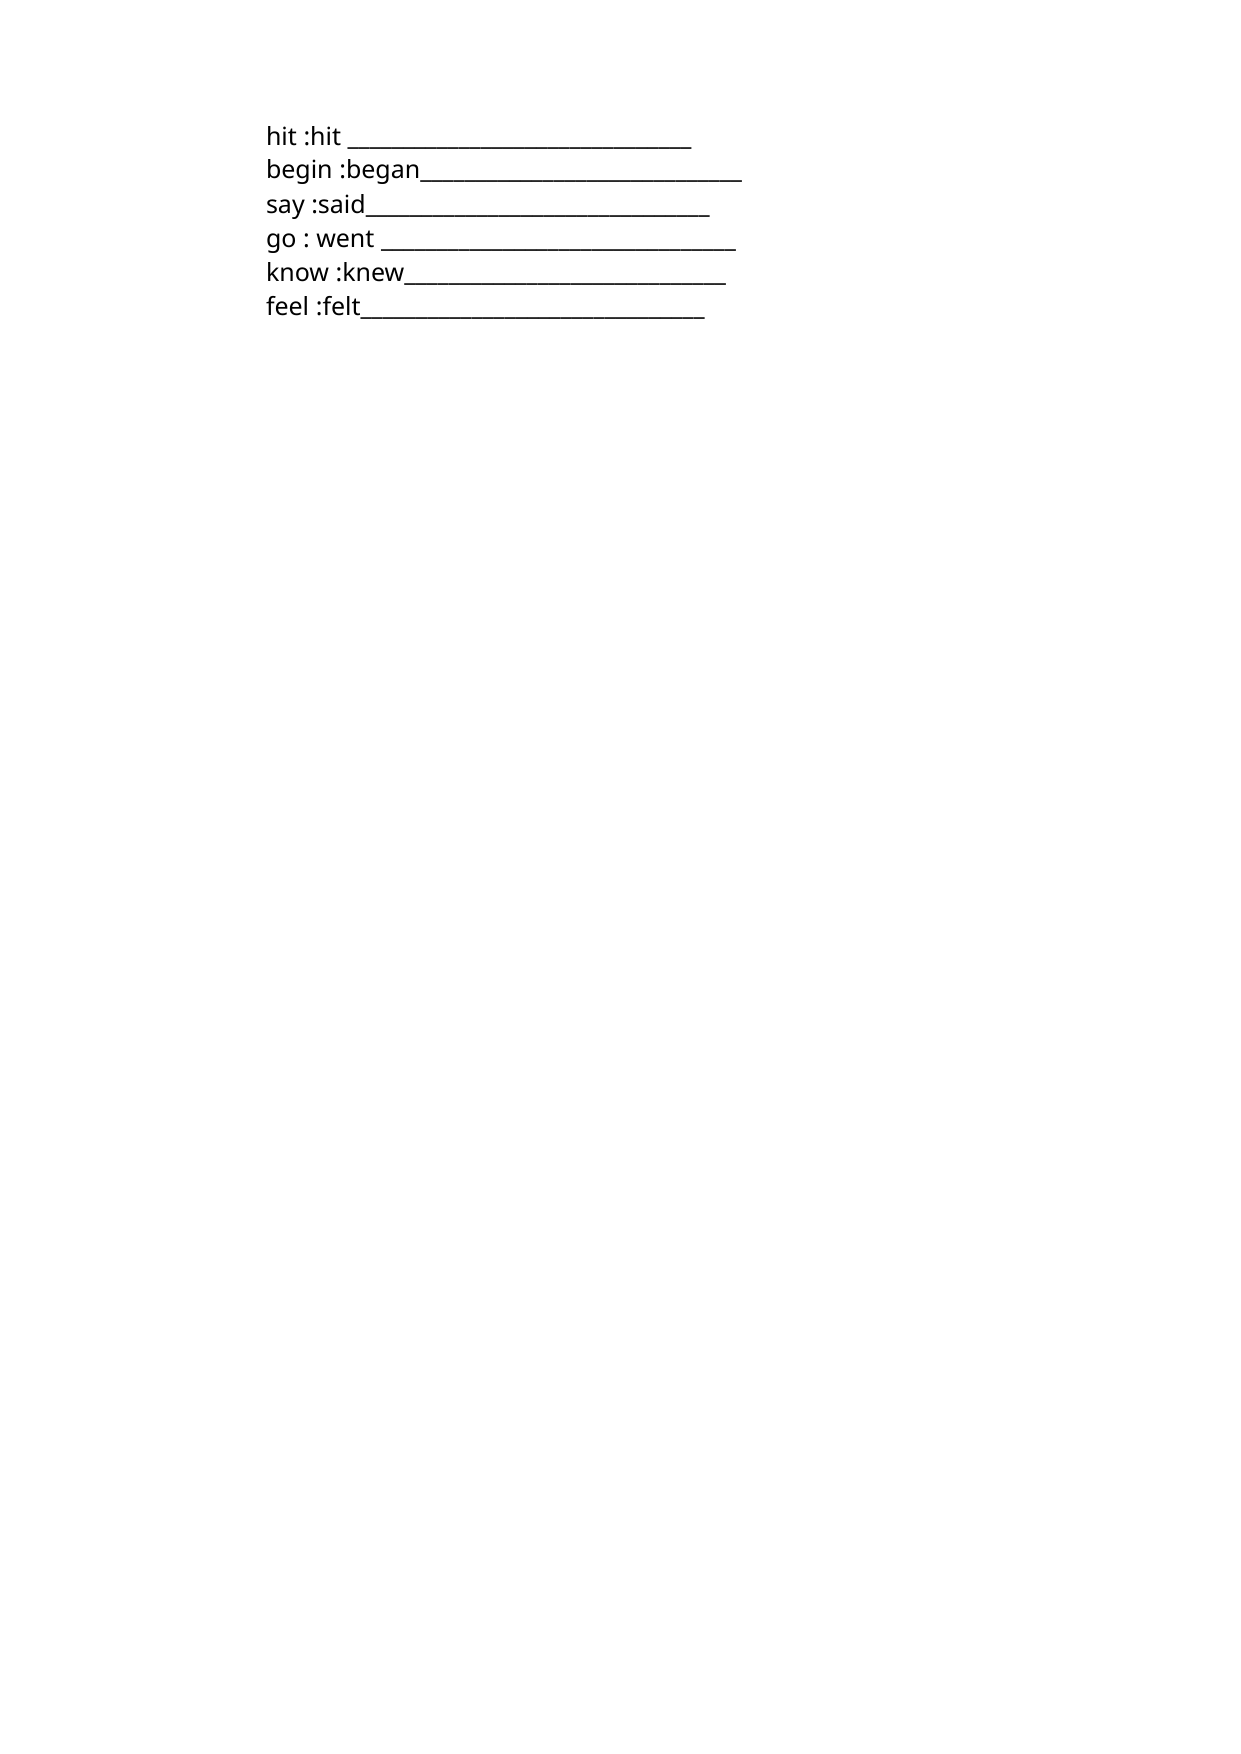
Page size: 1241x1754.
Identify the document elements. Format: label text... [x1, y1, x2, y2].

text go : went ________________________________ [118, 220, 1122, 254]
text say :said_______________________________ [118, 186, 1122, 220]
text feel :felt_______________________________ [118, 288, 1122, 322]
text know :knew_____________________________ [118, 254, 1122, 288]
text hit :hit _______________________________ [118, 118, 1122, 152]
text begin :began_____________________________ [118, 152, 1122, 186]
